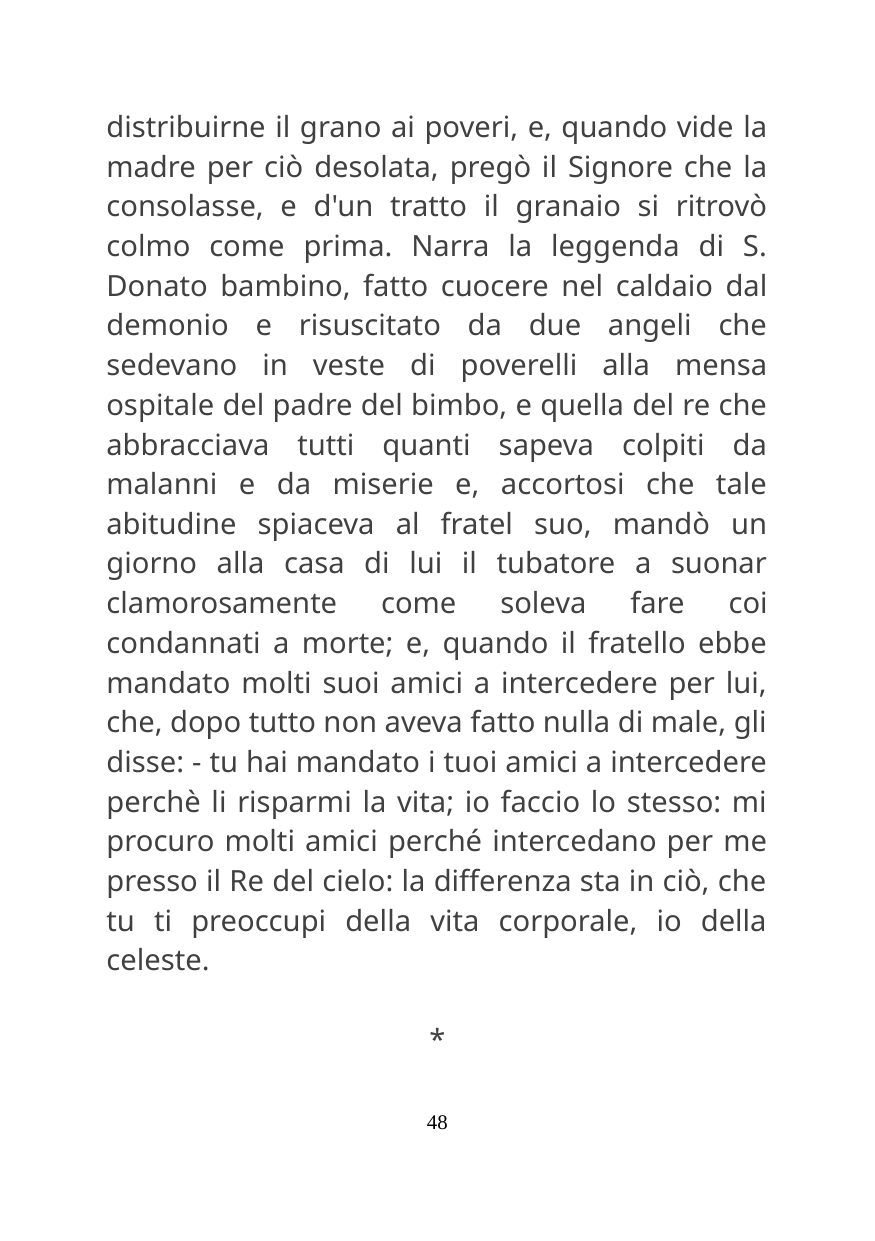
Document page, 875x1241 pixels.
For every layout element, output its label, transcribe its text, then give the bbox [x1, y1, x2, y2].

text distribuirne il grano ai poveri, e, quando vide la madre per ciò desolata, pregò il Signore che la consolasse, e d'un tratto il granaio si ritrovò colmo come prima. Narra la leggenda di S. Donato bambino, fatto cuocere nel caldaio dal demonio e risuscitato da due angeli che sedevano in veste di poverelli alla mensa ospitale del padre del bimbo, e quella del re che abbracciava tutti quanti sapeva colpiti da malanni e da miserie e, accortosi che tale abitudine spiaceva al fratel suo, mandò un giorno alla casa di lui il tubatore a suonar clamorosamente come soleva fare coi condannati a morte; e, quando il fratello ebbe mandato molti suoi amici a intercedere per lui, che, dopo tutto non aveva fatto nulla di male, gli disse: - tu hai mandato i tuoi amici a intercedere perchè li risparmi la vita; io faccio lo stesso: mi procuro molti amici perché intercedano per me presso il Re del cielo: la differenza sta in ciò, che tu ti preoccupi della vita corporale, io della celeste. [106, 106, 768, 979]
text * [106, 1019, 768, 1059]
